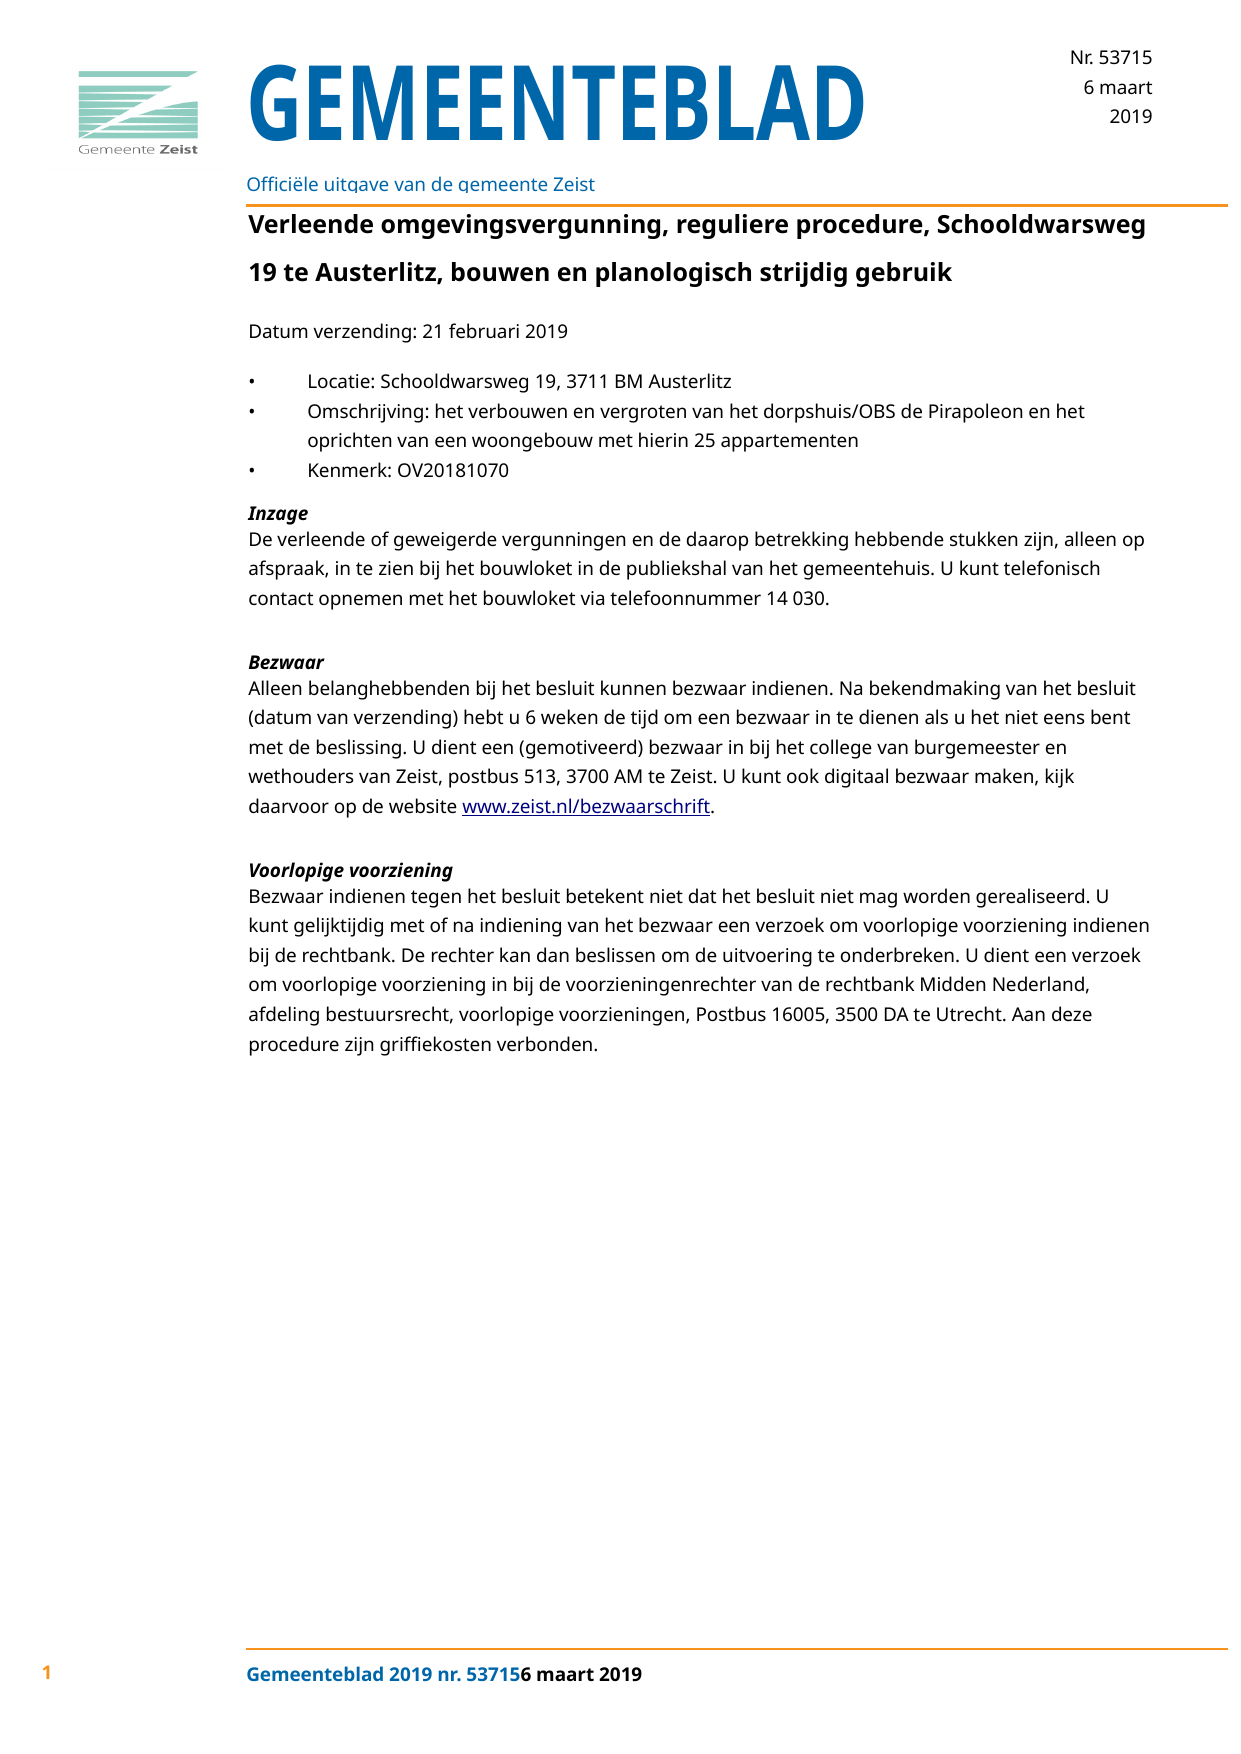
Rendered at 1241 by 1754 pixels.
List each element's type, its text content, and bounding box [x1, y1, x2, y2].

list Omschrijving: het verbouwen en vergroten van het dorpshuis/OBS de Pirapoleon en het oprichten van een woongebouw met hierin 25 appartementen [248, 398, 1152, 453]
text De verleende of geweigerde vergunningen en de daarop betrekking hebbende stukken zijn, alleen op afspraak, in te zien bij het bouwloket in de publiekshal van het gemeentehuis. U kunt telefonisch contact opnemen met het bouwloket via telefoonnummer 14 030. [248, 526, 1152, 611]
text Datum verzending: 21 februari 2019 [248, 318, 1152, 344]
text Voorlopige voorziening [248, 857, 1152, 883]
text Verleende omgevingsvergunning, reguliere procedure, Schooldwarsweg 19 te Austerlitz, bouwen en planologisch strijdig gebruik [248, 207, 1152, 288]
text Inzage [248, 500, 1152, 526]
list Kenmerk: OV20181070 [248, 457, 1152, 483]
text Bezwaar indienen tegen het besluit betekent niet dat het besluit niet mag worden gerealiseerd. U kunt gelijktijdig met of na indiening van het bezwaar een verzoek om voorlopige voorziening indienen bij de rechtbank. De rechter kan dan beslissen om de uitvoering te onderbreken. U dient een verzoek om voorlopige voorziening in bij de voorzieningenrechter van de rechtbank Midden Nederland, afdeling bestuursrecht, voorlopige voorzieningen, Postbus 16005, 3500 DA te Utrecht. Aan deze procedure zijn griffiekosten verbonden. [248, 883, 1152, 1056]
picture [41, 47, 231, 172]
list Locatie: Schooldwarsweg 19, 3711 BM Austerlitz [248, 368, 1152, 394]
text Alleen belanghebbenden bij het besluit kunnen bezwaar indienen. Na bekendmaking van het besluit (datum van verzending) hebt u 6 weken de tijd om een bezwaar in te dienen als u het niet eens bent met de beslissing. U dient een (gemotiveerd) bezwaar in bij het college van burgemeester en wethouders van Zeist, postbus 513, 3700 AM te Zeist. U kunt ook digitaal bezwaar maken, kijk daarvoor op de website www.zeist.nl/bezwaarschrift. [248, 675, 1152, 819]
text Bezwaar [248, 649, 1152, 675]
